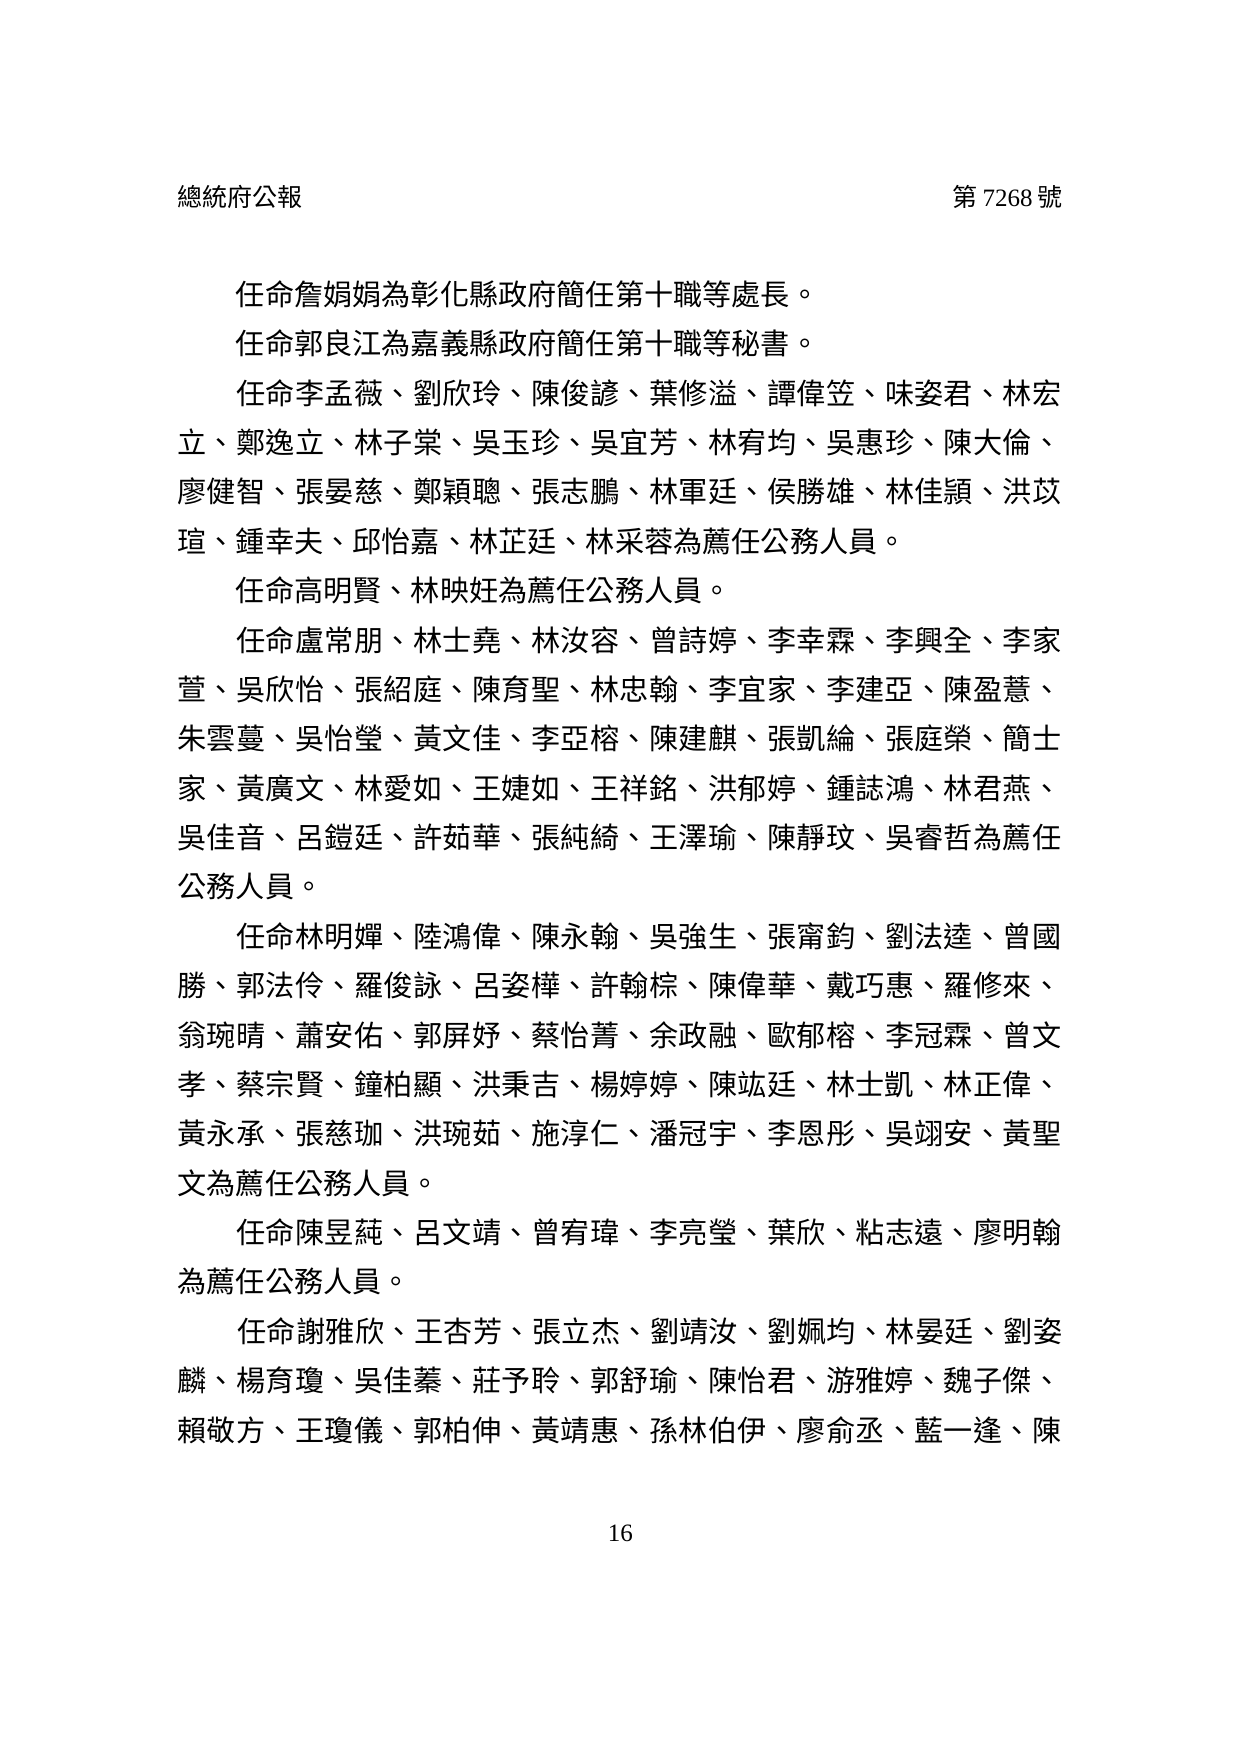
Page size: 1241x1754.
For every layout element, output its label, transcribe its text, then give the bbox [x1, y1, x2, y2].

text 任命郭良江為嘉義縣政府簡任第十職等秘書。 [177, 315, 1063, 364]
text 任命李孟薇、劉欣玲、陳俊諺、葉修溢、譚偉笠、味姿君、林宏立、鄭逸立、林子棠、吳玉珍、吳宜芳、林宥均、吳惠珍、陳大倫、廖健智、張晏慈、鄭穎聰、張志鵬、林軍廷、侯勝雄、林佳頴、洪苡瑄、鍾幸夫、邱怡嘉、林芷廷、林采蓉為薦任公務人員。 [177, 364, 1063, 562]
text 任命詹娟娟為彰化縣政府簡任第十職等處長。 [177, 266, 1063, 315]
text 任命高明賢、林映妊為薦任公務人員。 [177, 562, 1063, 611]
text 任命陳昱蒓、呂文靖、曾宥瑋、李亮瑩、葉欣、粘志遠、廖明翰為薦任公務人員。 [177, 1204, 1063, 1303]
text 任命謝雅欣、王杏芳、張立杰、劉靖汝、劉姵均、林晏廷、劉姿麟、楊育瓊、吳佳蓁、莊予聆、郭舒瑜、陳怡君、游雅婷、魏子傑、賴敬方、王瓊儀、郭柏伸、黃靖惠、孫林伯伊、廖俞丞、藍一逢、陳昶彣、張育菁、余幸璇、張祐鈞、廖思采、張耘誠、鍾政光、李咨胤、黃婕、林均宴為薦任公務人員。 [177, 1303, 1063, 1451]
text 任命盧常朋、林士堯、林汝容、曾詩婷、李幸霖、李興全、李家萱、吳欣怡、張紹庭、陳育聖、林忠翰、李宜家、李建亞、陳盈薏、朱雲蔓、吳怡瑩、黃文佳、李亞榕、陳建麒、張凱綸、張庭榮、簡士家、黃廣文、林愛如、王婕如、王祥銘、洪郁婷、鍾誌鴻、林君燕、吳佳音、呂鎧廷、許茹華、張純綺、王澤瑜、陳靜玟、吳睿哲為薦任公務人員。 [177, 611, 1063, 908]
text 任命林明嬋、陸鴻偉、陳永翰、吳強生、張甯鈞、劉法逵、曾國勝、郭法伶、羅俊詠、呂姿樺、許翰棕、陳偉華、戴巧惠、羅修來、翁琬晴、蕭安佑、郭屏妤、蔡怡菁、余政融、歐郁榕、李冠霖、曾文孝、蔡宗賢、鐘柏顯、洪秉吉、楊婷婷、陳竑廷、林士凱、林正偉、黃永承、張慈珈、洪琬茹、施淳仁、潘冠宇、李恩彤、吳翊安、黃聖文為薦任公務人員。 [177, 908, 1063, 1204]
